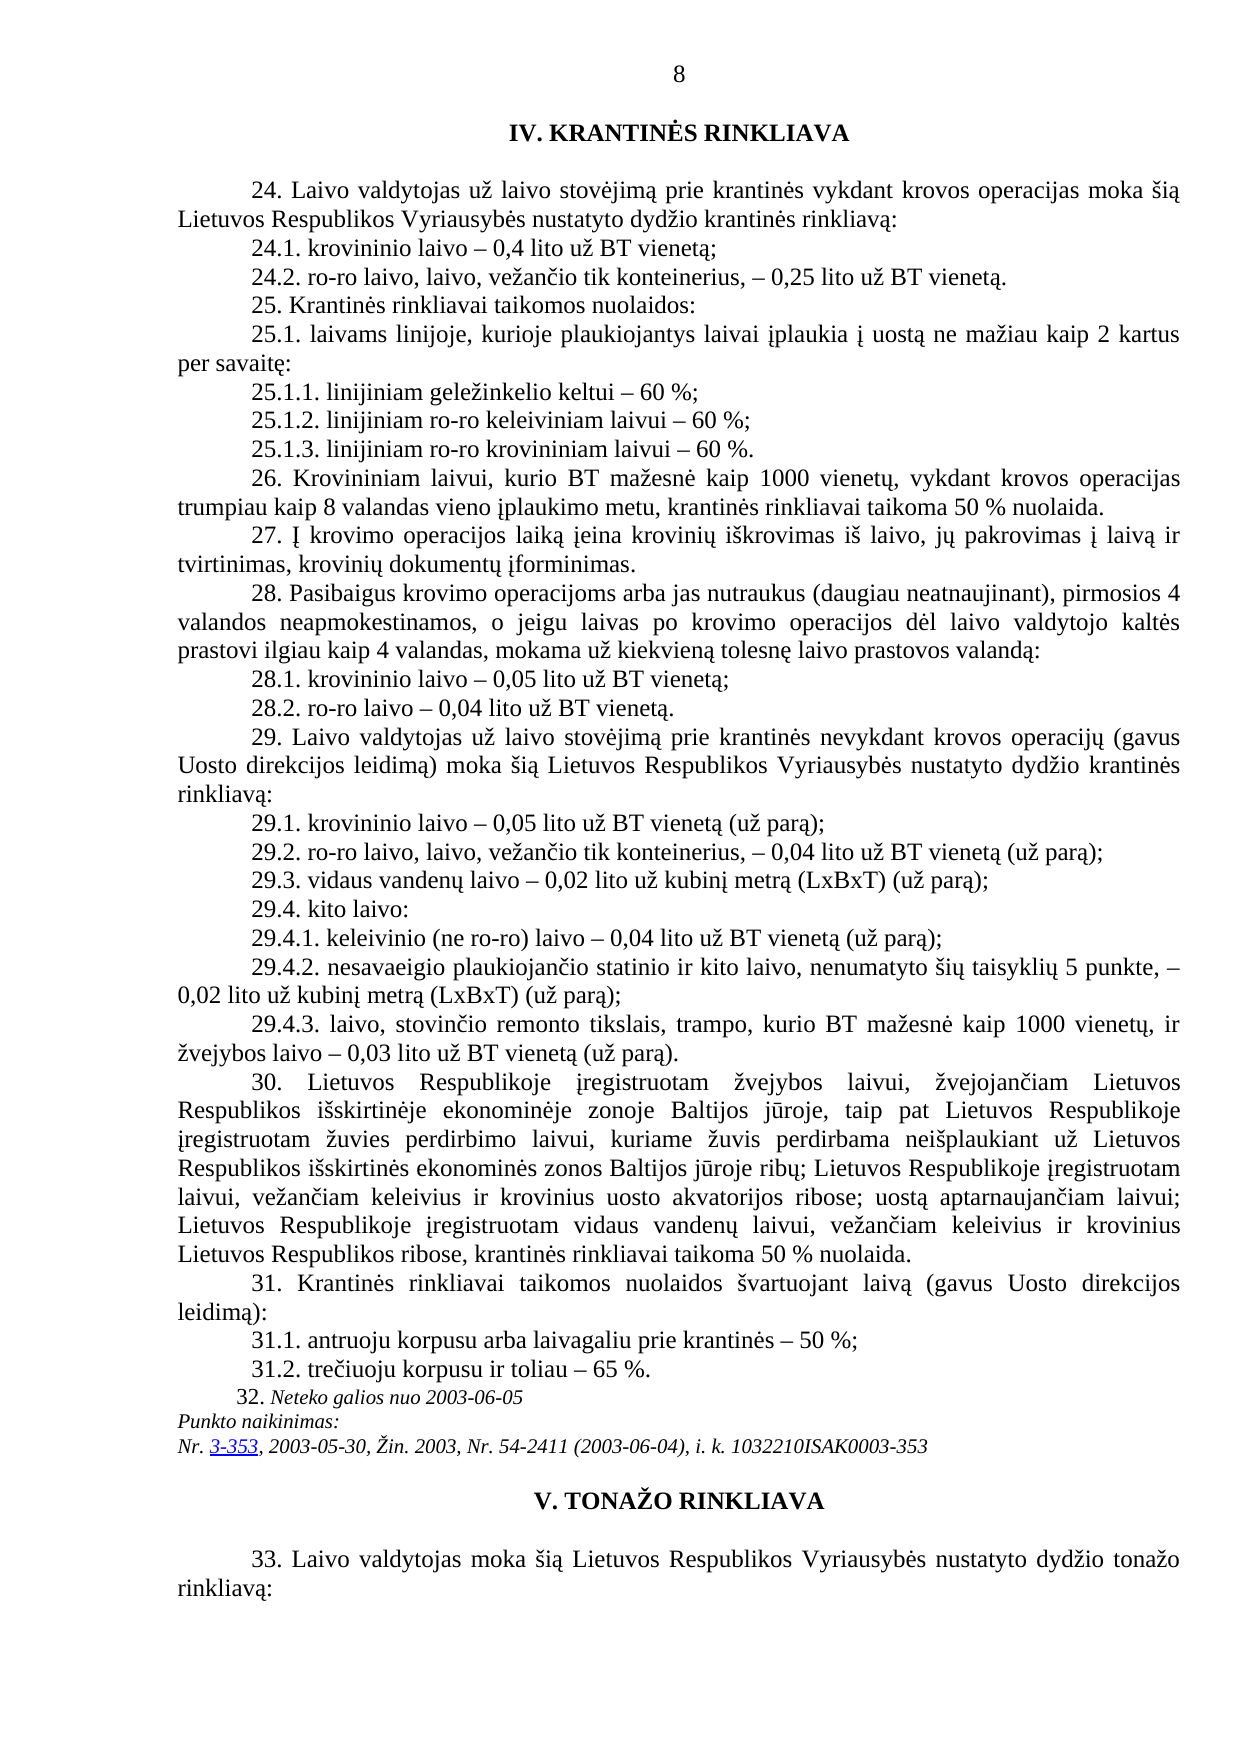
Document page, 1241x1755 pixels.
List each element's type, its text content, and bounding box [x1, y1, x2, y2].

text 29.4. kito laivo: [177, 894, 1181, 923]
text 25.1. laivams linijoje, kurioje plaukiojantys laivai įplaukia į uostą ne mažiau kaip 2 kartus per savaitę: [177, 319, 1181, 377]
text 25.1.2. linijiniam ro-ro keleiviniam laivui – 60 %; [177, 406, 1181, 434]
text 26. Krovininiam laivui, kurio BT mažesnė kaip 1000 vienetų, vykdant krovos operacijas trumpiau kaip 8 valandas vieno įplaukimo metu, krantinės rinkliavai taikoma 50 % nuolaida. [177, 463, 1181, 521]
text 28.1. krovininio laivo – 0,05 lito už BT vienetą; [177, 664, 1181, 693]
text 24.2. ro-ro laivo, laivo, vežančio tik konteinerius, – 0,25 lito už BT vienetą. [177, 262, 1181, 291]
text 29.4.2. nesavaeigio plaukiojančio statinio ir kito laivo, nenumatyto šių taisyklių 5 punkte, – 0,02 lito už kubinį metrą (LxBxT) (už parą); [177, 952, 1181, 1009]
text 29. Laivo valdytojas už laivo stovėjimą prie krantinės nevykdant krovos operacijų (gavus Uosto direkcijos leidimą) moka šią Lietuvos Respublikos Vyriausybės nustatyto dydžio krantinės rinkliavą: [177, 722, 1181, 808]
text 33. Laivo valdytojas moka šią Lietuvos Respublikos Vyriausybės nustatyto dydžio tonažo rinkliavą: [177, 1544, 1181, 1601]
text 31.1. antruoju korpusu arba laivagaliu prie krantinės – 50 %; [177, 1326, 1181, 1354]
text 27. Į krovimo operacijos laiką įeina krovinių iškrovimas iš laivo, jų pakrovimas į laivą ir tvirtinimas, krovinių dokumentų įforminimas. [177, 521, 1181, 578]
text IV. Krantinės rinkliava [177, 118, 1181, 147]
text Punkto naikinimas: [177, 1409, 1181, 1433]
text 29.3. vidaus vandenų laivo – 0,02 lito už kubinį metrą (LxBxT) (už parą); [177, 866, 1181, 894]
text 24.1. krovininio laivo – 0,4 lito už BT vienetą; [177, 233, 1181, 262]
text Nr. 3-353, 2003-05-30, Žin. 2003, Nr. 54-2411 (2003-06-04), i. k. 1032210ISAK0003-353 [177, 1433, 1181, 1458]
text 24. Laivo valdytojas už laivo stovėjimą prie krantinės vykdant krovos operacijas moka šią Lietuvos Respublikos Vyriausybės nustatyto dydžio krantinės rinkliavą: [177, 176, 1181, 233]
text 28.2. ro-ro laivo – 0,04 lito už BT vienetą. [177, 693, 1181, 722]
text 25.1.3. linijiniam ro-ro krovininiam laivui – 60 %. [177, 434, 1181, 463]
text 28. Pasibaigus krovimo operacijoms arba jas nutraukus (daugiau neatnaujinant), pirmosios 4 valandos neapmokestinamos, o jeigu laivas po krovimo operacijos dėl laivo valdytojo kaltės prastovi ilgiau kaip 4 valandas, mokama už kiekvieną tolesnę laivo prastovos valandą: [177, 578, 1181, 664]
text 29.2. ro-ro laivo, laivo, vežančio tik konteinerius, – 0,04 lito už BT vienetą (už parą); [177, 837, 1181, 866]
text 25.1.1. linijiniam geležinkelio keltui – 60 %; [177, 377, 1181, 406]
text 29.4.3. laivo, stovinčio remonto tikslais, trampo, kurio BT mažesnė kaip 1000 vienetų, ir žvejybos laivo – 0,03 lito už BT vienetą (už parą). [177, 1009, 1181, 1067]
text 32. Neteko galios nuo 2003-06-05 [177, 1383, 1181, 1409]
text 25. Krantinės rinkliavai taikomos nuolaidos: [177, 291, 1181, 319]
text 30. Lietuvos Respublikoje įregistruotam žvejybos laivui, žvejojančiam Lietuvos Respublikos išskirtinėje ekonominėje zonoje Baltijos jūroje, taip pat Lietuvos Respublikoje įregistruotam žuvies perdirbimo laivui, kuriame žuvis perdirbama neišplaukiant už Lietuvos Respublikos išskirtinės ekonominės zonos Baltijos jūroje ribų; Lietuvos Respublikoje įregistruotam laivui, vežančiam keleivius ir krovinius uosto akvatorijos ribose; uostą aptarnaujančiam laivui; Lietuvos Respublikoje įregistruotam vidaus vandenų laivui, vežančiam keleivius ir krovinius Lietuvos Respublikos ribose, krantinės rinkliavai taikoma 50 % nuolaida. [177, 1067, 1181, 1268]
text 29.4.1. keleivinio (ne ro-ro) laivo – 0,04 lito už BT vienetą (už parą); [177, 923, 1181, 952]
text 31.2. trečiuoju korpusu ir toliau – 65 %. [177, 1354, 1181, 1383]
text V. Tonažo rinkliava [177, 1486, 1181, 1515]
text 31. Krantinės rinkliavai taikomos nuolaidos švartuojant laivą (gavus Uosto direkcijos leidimą): [177, 1268, 1181, 1326]
text 29.1. krovininio laivo – 0,05 lito už BT vienetą (už parą); [177, 808, 1181, 837]
